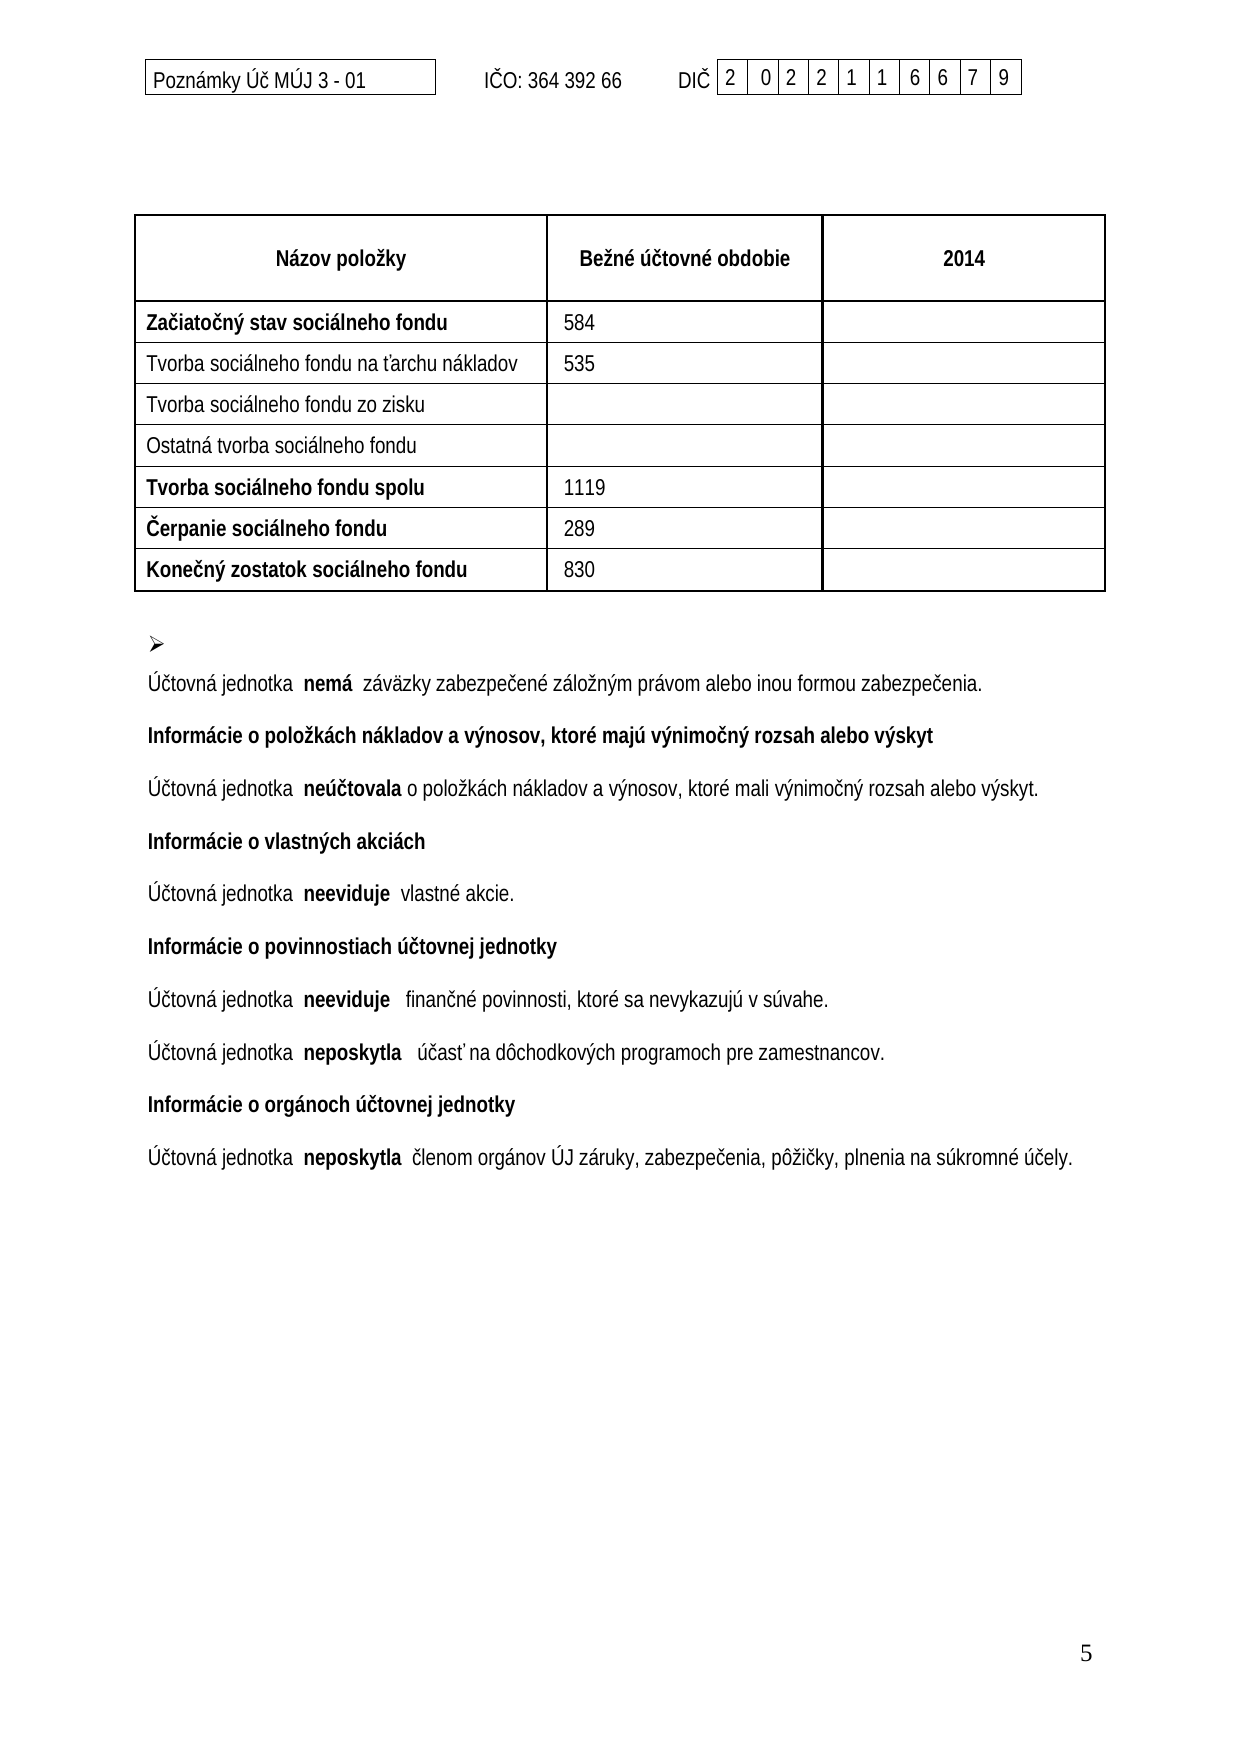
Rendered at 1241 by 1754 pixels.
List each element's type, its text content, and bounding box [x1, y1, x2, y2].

text Informácie o položkách nákladov a výnosov, ktoré majú výnimočný rozsah alebo výskyt [148, 722, 1092, 748]
table_cell Ostatná tvorba sociálneho fondu [136, 425, 546, 466]
table_cell [824, 384, 1104, 424]
table_cell 535 [548, 343, 821, 383]
table_cell Tvorba sociálneho fondu zo zisku [136, 384, 546, 424]
table_cell Začiatočný stav sociálneho fondu [136, 302, 546, 342]
table_cell [824, 549, 1104, 590]
table_cell Tvorba sociálneho fondu spolu [136, 467, 546, 507]
table_cell Čerpanie sociálneho fondu [136, 508, 546, 548]
text Informácie o vlastných akciách [148, 828, 1092, 854]
table_header 2014 [824, 216, 1104, 300]
table_header Bežné účtovné obdobie [548, 216, 821, 300]
table_cell 830 [548, 549, 821, 590]
text Účtovná jednotka nemá záväzky zabezpečené záložným právom alebo inou formou zabezpečenia. [148, 669, 1092, 696]
text Informácie o orgánoch účtovnej jednotky [148, 1091, 1092, 1117]
table_cell 289 [548, 508, 821, 548]
text Účtovná jednotka neposkytla členom orgánov ÚJ záruky, zabezpečenia, pôžičky, plnenia na súkromné účely. [148, 1144, 1092, 1170]
text Účtovná jednotka neeviduje finančné povinnosti, ktoré sa nevykazujú v súvahe. [148, 986, 1092, 1012]
table_cell 584 [548, 302, 821, 342]
text Účtovná jednotka neposkytla účasť na dôchodkových programoch pre zamestnancov. [148, 1038, 1092, 1065]
table_cell Konečný zostatok sociálneho fondu [136, 549, 546, 590]
table_cell [824, 508, 1104, 548]
text Účtovná jednotka neúčtovala o položkách nákladov a výnosov, ktoré mali výnimočný rozsah alebo výskyt. [148, 775, 1092, 801]
table_cell [824, 302, 1104, 342]
table_cell [548, 384, 821, 424]
table_cell [824, 343, 1104, 383]
table_cell Tvorba sociálneho fondu na ťarchu nákladov [136, 343, 546, 383]
table_cell [824, 425, 1104, 466]
table_cell 1119 [548, 467, 821, 507]
table_header Názov položky [136, 216, 546, 300]
table_cell [824, 467, 1104, 507]
text Účtovná jednotka neeviduje vlastné akcie. [148, 880, 1092, 907]
text Informácie o povinnostiach účtovnej jednotky [148, 933, 1092, 959]
table_cell [548, 425, 821, 466]
